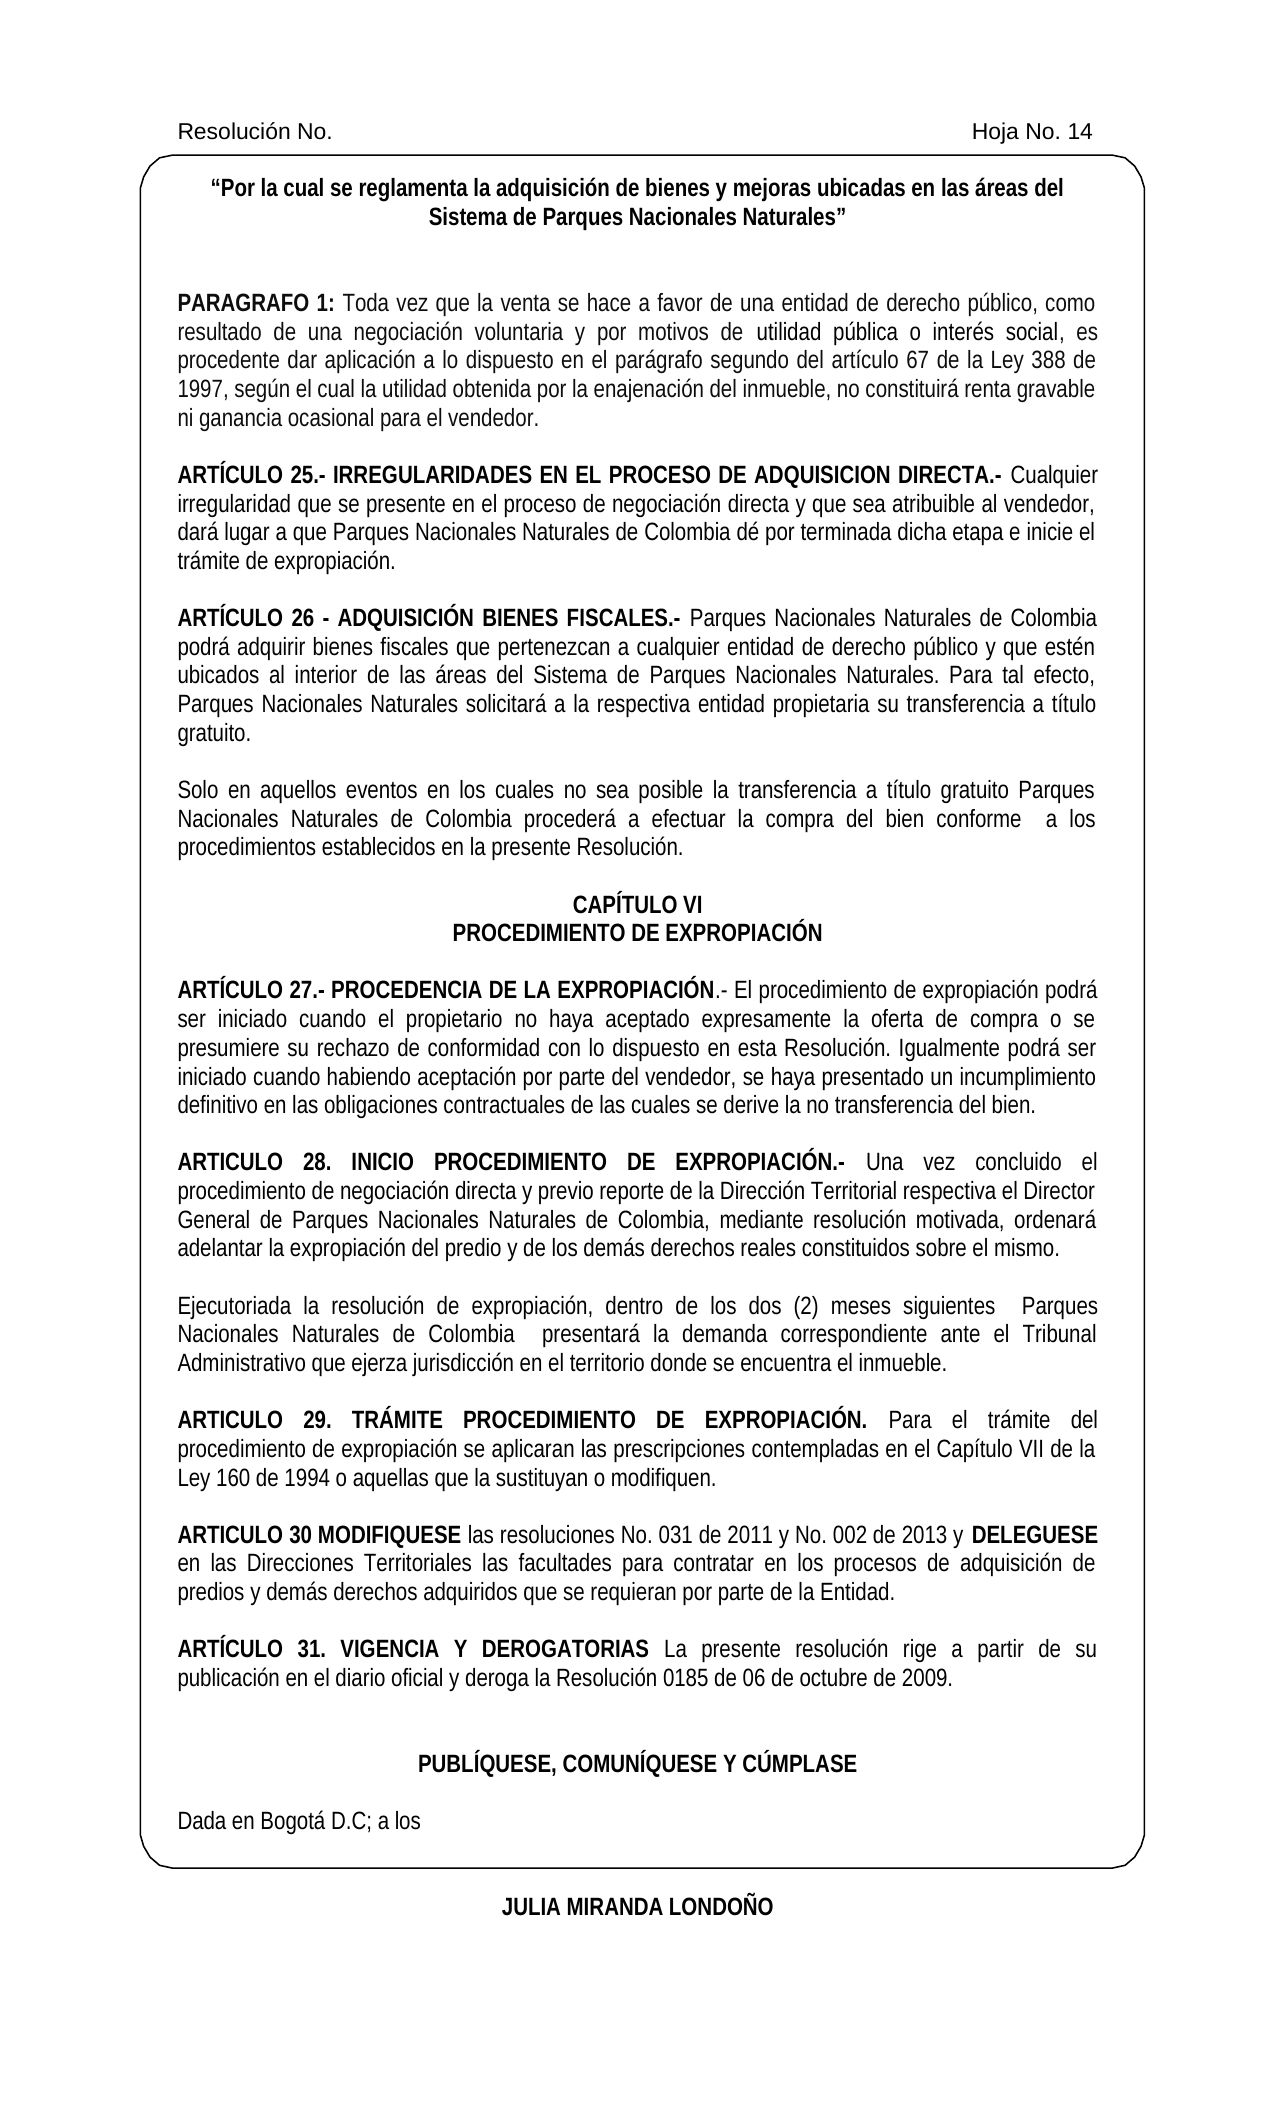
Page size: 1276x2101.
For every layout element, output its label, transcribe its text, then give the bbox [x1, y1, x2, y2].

text Ejecutoriada la resolución de expropiación, dentro de los dos (2) meses siguientes Parques Nacionales Naturales de Colombia presentará la demanda correspondiente ante el Tribunal Administrativo que ejerza jurisdicción en el territorio donde se encuentra el inmueble. [177, 1291, 1098, 1377]
text ARTÍCULO 26 - ADQUISICIÓN BIENES FISCALES.- Parques Nacionales Naturales de Colombia podrá adquirir bienes fiscales que pertenezcan a cualquier entidad de derecho público y que estén ubicados al interior de las áreas del Sistema de Parques Nacionales Naturales. Para tal efecto, Parques Nacionales Naturales solicitará a la respectiva entidad propietaria su transferencia a título gratuito. [177, 603, 1098, 746]
text PARAGRAFO 1: Toda vez que la venta se hace a favor de una entidad de derecho público, como resultado de una negociación voluntaria y por motivos de utilidad pública o interés social, es procedente dar aplicación a lo dispuesto en el parágrafo segundo del artículo 67 de la Ley 388 de 1997, según el cual la utilidad obtenida por la enajenación del inmueble, no constituirá renta gravable ni ganancia ocasional para el vendedor. [177, 288, 1098, 431]
text CAPÍTULO VI [177, 889, 1098, 918]
text ARTÍCULO 31. VIGENCIA Y DEROGATORIAS La presente resolución rige a partir de su publicación en el diario oficial y deroga la Resolución 0185 de 06 de octubre de 2009. [177, 1634, 1098, 1692]
text PROCEDIMIENTO DE EXPROPIACIÓN [177, 918, 1098, 947]
text PUBLÍQUESE, COMUNÍQUESE Y CÚMPLASE [177, 1749, 1098, 1778]
text ARTICULO 29. TRÁMITE PROCEDIMIENTO DE EXPROPIACIÓN. Para el trámite del procedimiento de expropiación se aplicaran las prescripciones contempladas en el Capítulo VII de la Ley 160 de 1994 o aquellas que la sustituyan o modifiquen. [177, 1405, 1098, 1491]
text Dada en Bogotá D.C; a los [177, 1806, 1098, 1835]
text Solo en aquellos eventos en los cuales no sea posible la transferencia a título gratuito Parques Nacionales Naturales de Colombia procederá a efectuar la compra del bien conforme a los procedimientos establecidos en la presente Resolución. [177, 775, 1098, 861]
text ARTÍCULO 27.- PROCEDENCIA DE LA EXPROPIACIÓN.- El procedimiento de expropiación podrá ser iniciado cuando el propietario no haya aceptado expresamente la oferta de compra o se presumiere su rechazo de conformidad con lo dispuesto en esta Resolución. Igualmente podrá ser iniciado cuando habiendo aceptación por parte del vendedor, se haya presentado un incumplimiento definitivo en las obligaciones contractuales de las cuales se derive la no transferencia del bien. [177, 976, 1098, 1119]
text ARTICULO 28. INICIO PROCEDIMIENTO DE EXPROPIACIÓN.- Una vez concluido el procedimiento de negociación directa y previo reporte de la Dirección Territorial respectiva el Director General de Parques Nacionales Naturales de Colombia, mediante resolución motivada, ordenará adelantar la expropiación del predio y de los demás derechos reales constituidos sobre el mismo. [177, 1147, 1098, 1262]
text ARTICULO 30 MODIFIQUESE las resoluciones No. 031 de 2011 y No. 002 de 2013 y DELEGUESE en las Direcciones Territoriales las facultades para contratar en los procesos de adquisición de predios y demás derechos adquiridos que se requieran por parte de la Entidad. [177, 1520, 1098, 1606]
text JULIA MIRANDA LONDOÑO [177, 1892, 1098, 1921]
text ARTÍCULO 25.- IRREGULARIDADES EN EL PROCESO DE ADQUISICION DIRECTA.- Cualquier irregularidad que se presente en el proceso de negociación directa y que sea atribuible al vendedor, dará lugar a que Parques Nacionales Naturales de Colombia dé por terminada dicha etapa e inicie el trámite de expropiación. [177, 460, 1098, 574]
